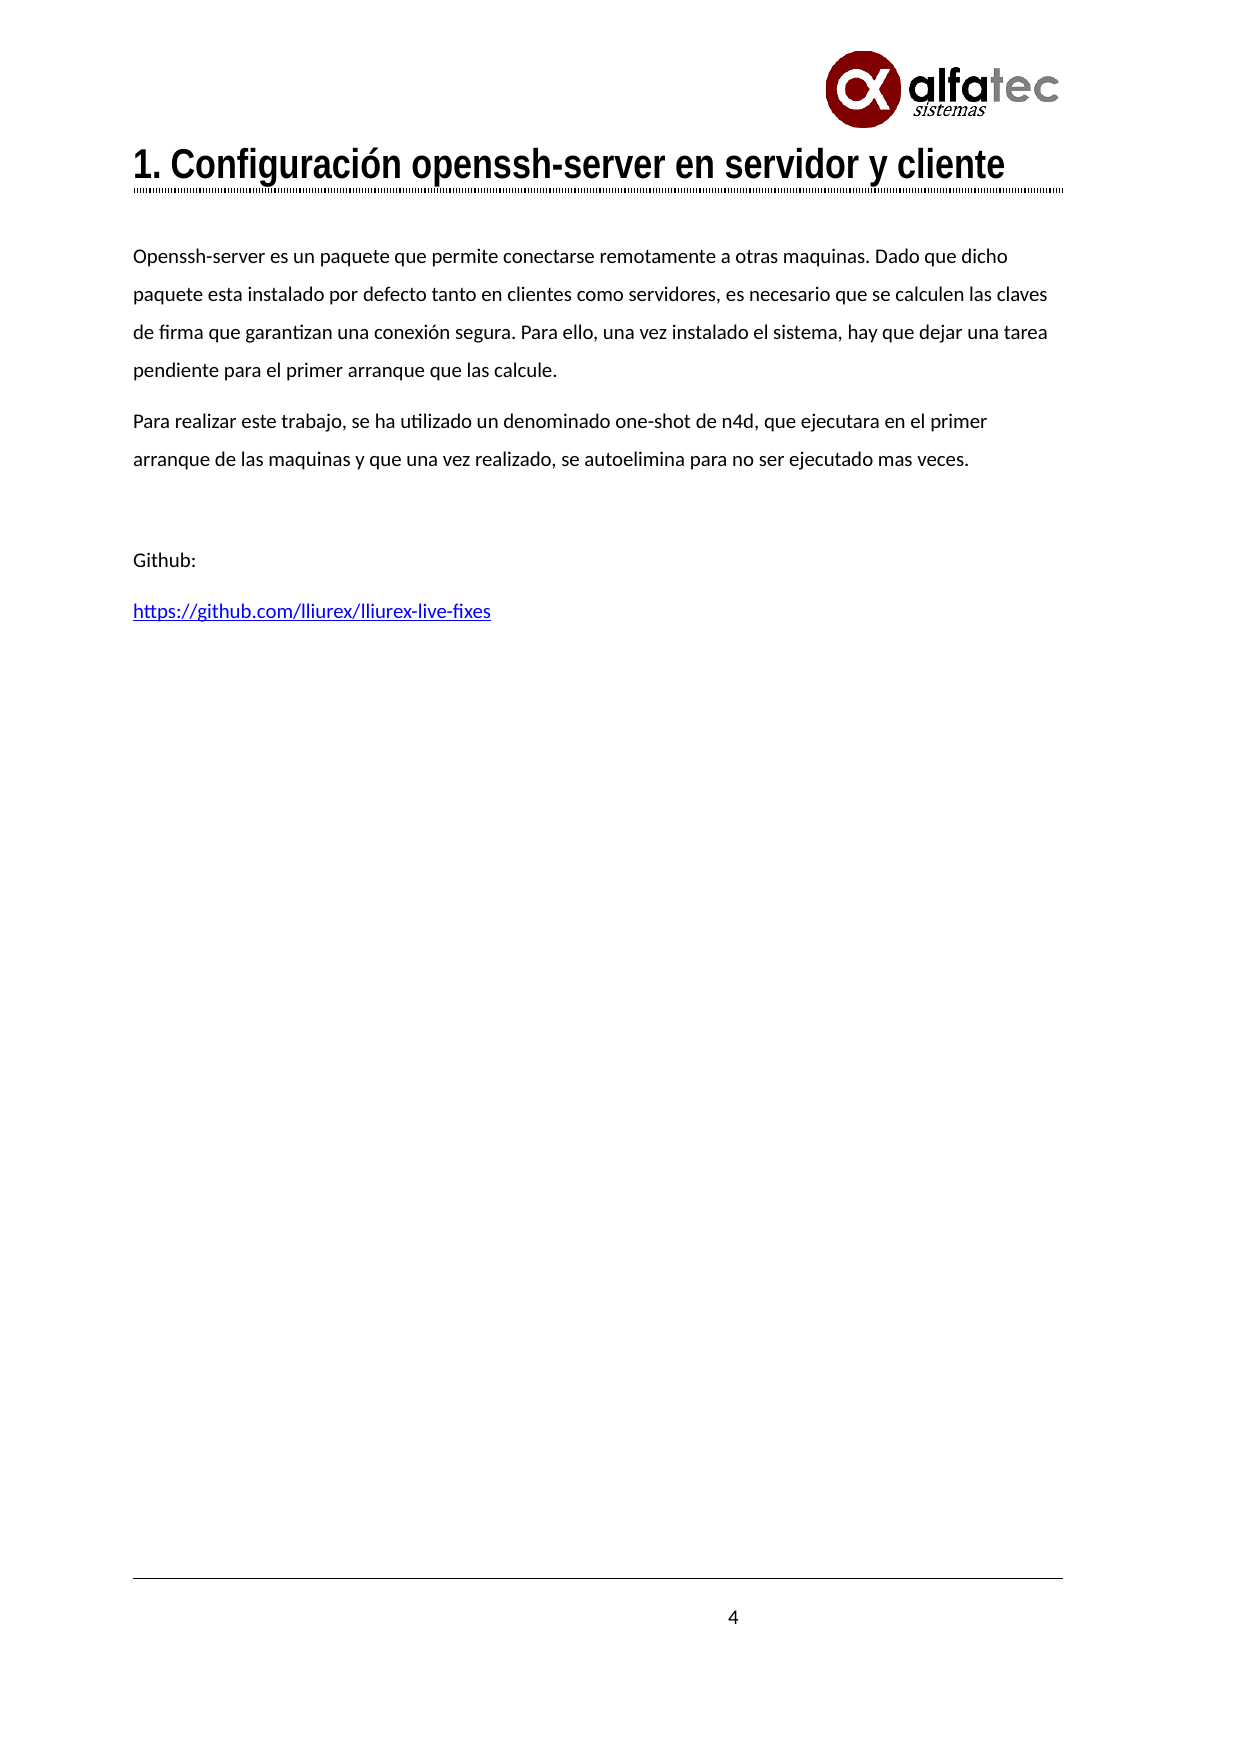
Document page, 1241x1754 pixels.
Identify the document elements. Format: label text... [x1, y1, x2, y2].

picture [825, 51, 1061, 128]
text https://github.com/lliurex/lliurex-live-fixes [133, 598, 1063, 623]
text Openssh-server es un paquete que permite conectarse remotamente a otras maquinas. Dado que dicho paquete esta instalado por defecto tanto en clientes como servidores, es necesario que se calculen las claves de firma que garantizan una conexión segura. Para ello, una vez instalado el sistema, hay que dejar una tarea pendiente para el primer arranque que las calcule. [133, 243, 1063, 383]
text Para realizar este trabajo, se ha utilizado un denominado one-shot de n4d, que ejecutara en el primer arranque de las maquinas y que una vez realizado, se autoelimina para no ser ejecutado mas veces. [133, 408, 1063, 471]
text Github: [133, 547, 1063, 573]
subtitle Configuración openssh-server en servidor y cliente [133, 148, 1063, 193]
